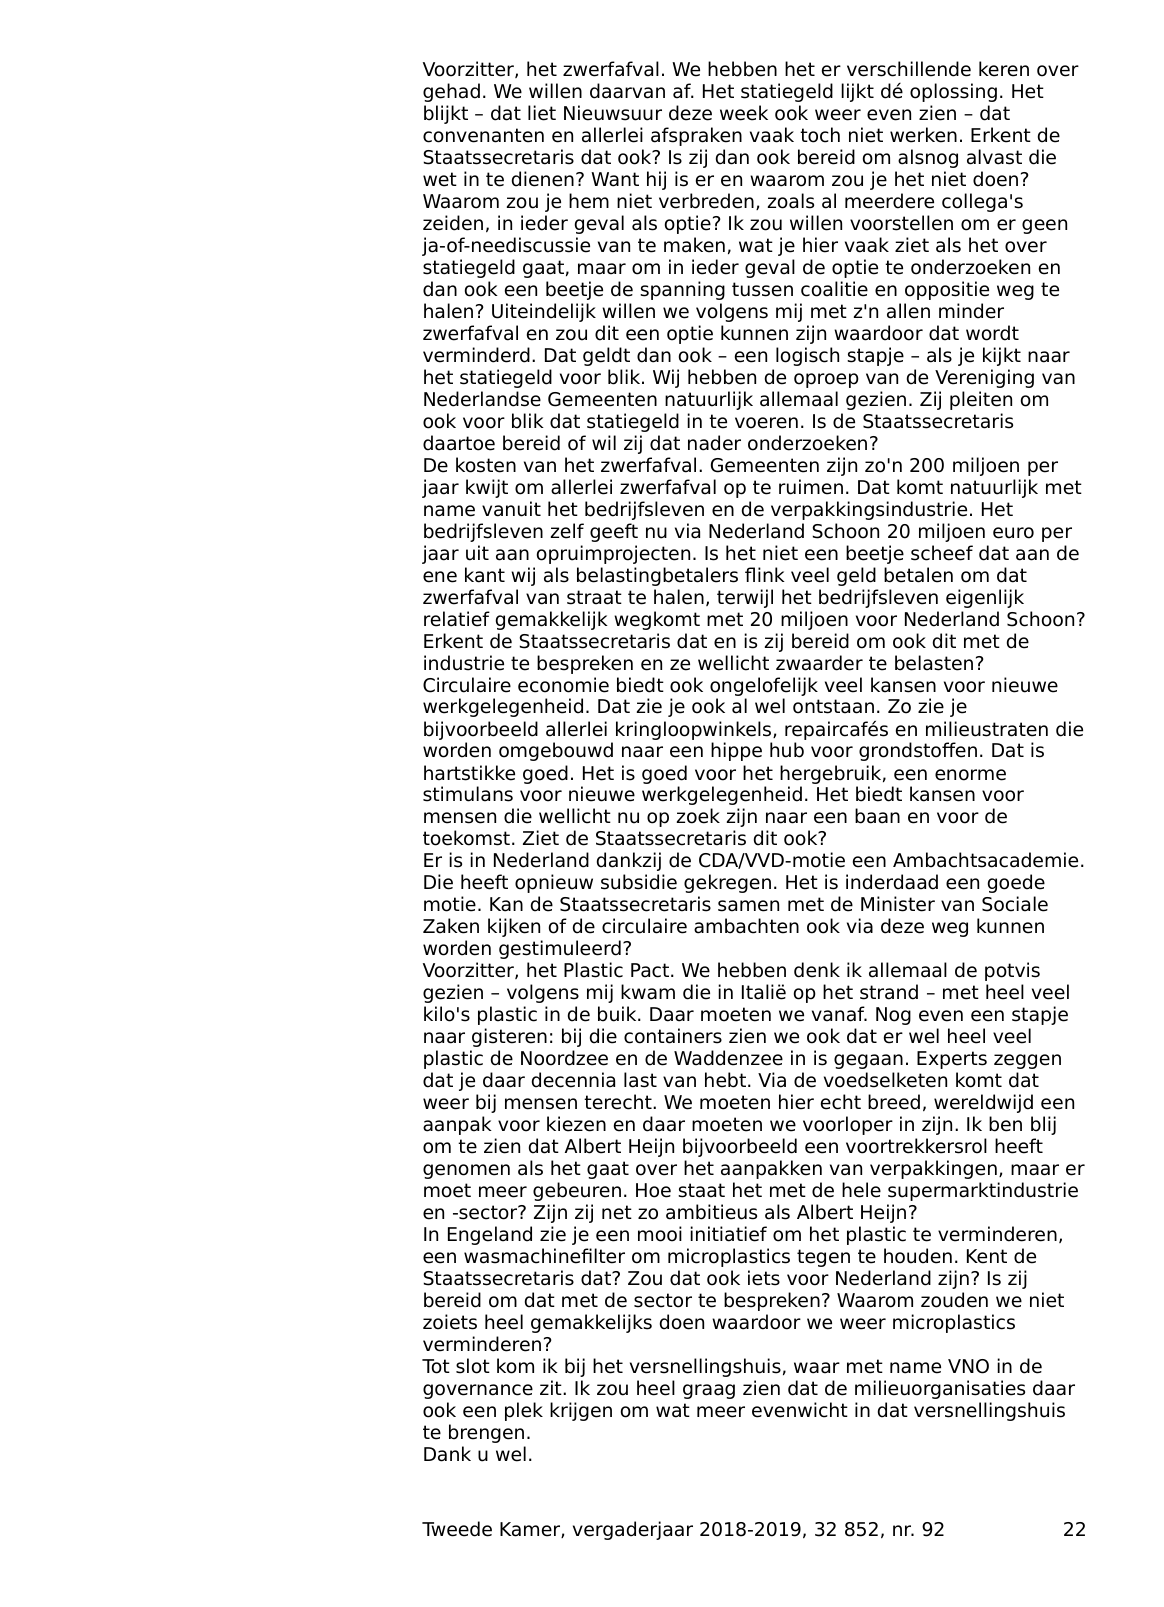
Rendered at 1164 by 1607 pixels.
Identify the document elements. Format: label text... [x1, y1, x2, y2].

text Voorzitter, het zwerfafval. We hebben het er verschillende keren over gehad. We willen daarvan af. Het statiegeld lijkt dé oplossing. Het blijkt – dat liet Nieuwsuur deze week ook weer even zien – dat convenanten en allerlei afspraken vaak toch niet werken. Erkent de Staatssecretaris dat ook? Is zij dan ook bereid om alsnog alvast die wet in te dienen? Want hij is er en waarom zou je het niet doen? Waarom zou je hem niet verbreden, zoals al meerdere collega's zeiden, in ieder geval als optie? Ik zou willen voorstellen om er geen ja-of-neediscussie van te maken, wat je hier vaak ziet als het over statiegeld gaat, maar om in ieder geval de optie te onderzoeken en dan ook een beetje de spanning tussen coalitie en oppositie weg te halen? Uiteindelijk willen we volgens mij met z'n allen minder zwerfafval en zou dit een optie kunnen zijn waardoor dat wordt verminderd. Dat geldt dan ook – een logisch stapje – als je kijkt naar het statiegeld voor blik. Wij hebben de oproep van de Vereniging van Nederlandse Gemeenten natuurlijk allemaal gezien. Zij pleiten om ook voor blik dat statiegeld in te voeren. Is de Staatssecretaris daartoe bereid of wil zij dat nader onderzoeken? [422, 59, 1087, 455]
text De kosten van het zwerfafval. Gemeenten zijn zo'n 200 miljoen per jaar kwijt om allerlei zwerfafval op te ruimen. Dat komt natuurlijk met name vanuit het bedrijfsleven en de verpakkingsindustrie. Het bedrijfsleven zelf geeft nu via Nederland Schoon 20 miljoen euro per jaar uit aan opruimprojecten. Is het niet een beetje scheef dat aan de ene kant wij als belastingbetalers flink veel geld betalen om dat zwerfafval van straat te halen, terwijl het bedrijfsleven eigenlijk relatief gemakkelijk wegkomt met 20 miljoen voor Nederland Schoon? Erkent de Staatssecretaris dat en is zij bereid om ook dit met de industrie te bespreken en ze wellicht zwaarder te belasten? [422, 455, 1087, 674]
text Er is in Nederland dankzij de CDA/VVD-motie een Ambachtsacademie. Die heeft opnieuw subsidie gekregen. Het is inderdaad een goede motie. Kan de Staatssecretaris samen met de Minister van Sociale Zaken kijken of de circulaire ambachten ook via deze weg kunnen worden gestimuleerd? [422, 850, 1087, 960]
text Voorzitter, het Plastic Pact. We hebben denk ik allemaal de potvis gezien – volgens mij kwam die in Italië op het strand – met heel veel kilo's plastic in de buik. Daar moeten we vanaf. Nog even een stapje naar gisteren: bij die containers zien we ook dat er wel heel veel plastic de Noordzee en de Waddenzee in is gegaan. Experts zeggen dat je daar decennia last van hebt. Via de voedselketen komt dat weer bij mensen terecht. We moeten hier echt breed, wereldwijd een aanpak voor kiezen en daar moeten we voorloper in zijn. Ik ben blij om te zien dat Albert Heijn bijvoorbeeld een voortrekkersrol heeft genomen als het gaat over het aanpakken van verpakkingen, maar er moet meer gebeuren. Hoe staat het met de hele supermarktindustrie en -sector? Zijn zij net zo ambitieus als Albert Heijn? [422, 960, 1087, 1224]
text Tot slot kom ik bij het versnellingshuis, waar met name VNO in de governance zit. Ik zou heel graag zien dat de milieuorganisaties daar ook een plek krijgen om wat meer evenwicht in dat versnellingshuis te brengen. [422, 1356, 1087, 1444]
text In Engeland zie je een mooi initiatief om het plastic te verminderen, een wasmachinefilter om microplastics tegen te houden. Kent de Staatssecretaris dat? Zou dat ook iets voor Nederland zijn? Is zij bereid om dat met de sector te bespreken? Waarom zouden we niet zoiets heel gemakkelijks doen waardoor we weer microplastics verminderen? [422, 1224, 1087, 1356]
text Dank u wel. [422, 1444, 1087, 1466]
text Circulaire economie biedt ook ongelofelijk veel kansen voor nieuwe werkgelegenheid. Dat zie je ook al wel ontstaan. Zo zie je bijvoorbeeld allerlei kringloopwinkels, repaircafés en milieustraten die worden omgebouwd naar een hippe hub voor grondstoffen. Dat is hartstikke goed. Het is goed voor het hergebruik, een enorme stimulans voor nieuwe werkgelegenheid. Het biedt kansen voor mensen die wellicht nu op zoek zijn naar een baan en voor de toekomst. Ziet de Staatssecretaris dit ook? [422, 674, 1087, 850]
